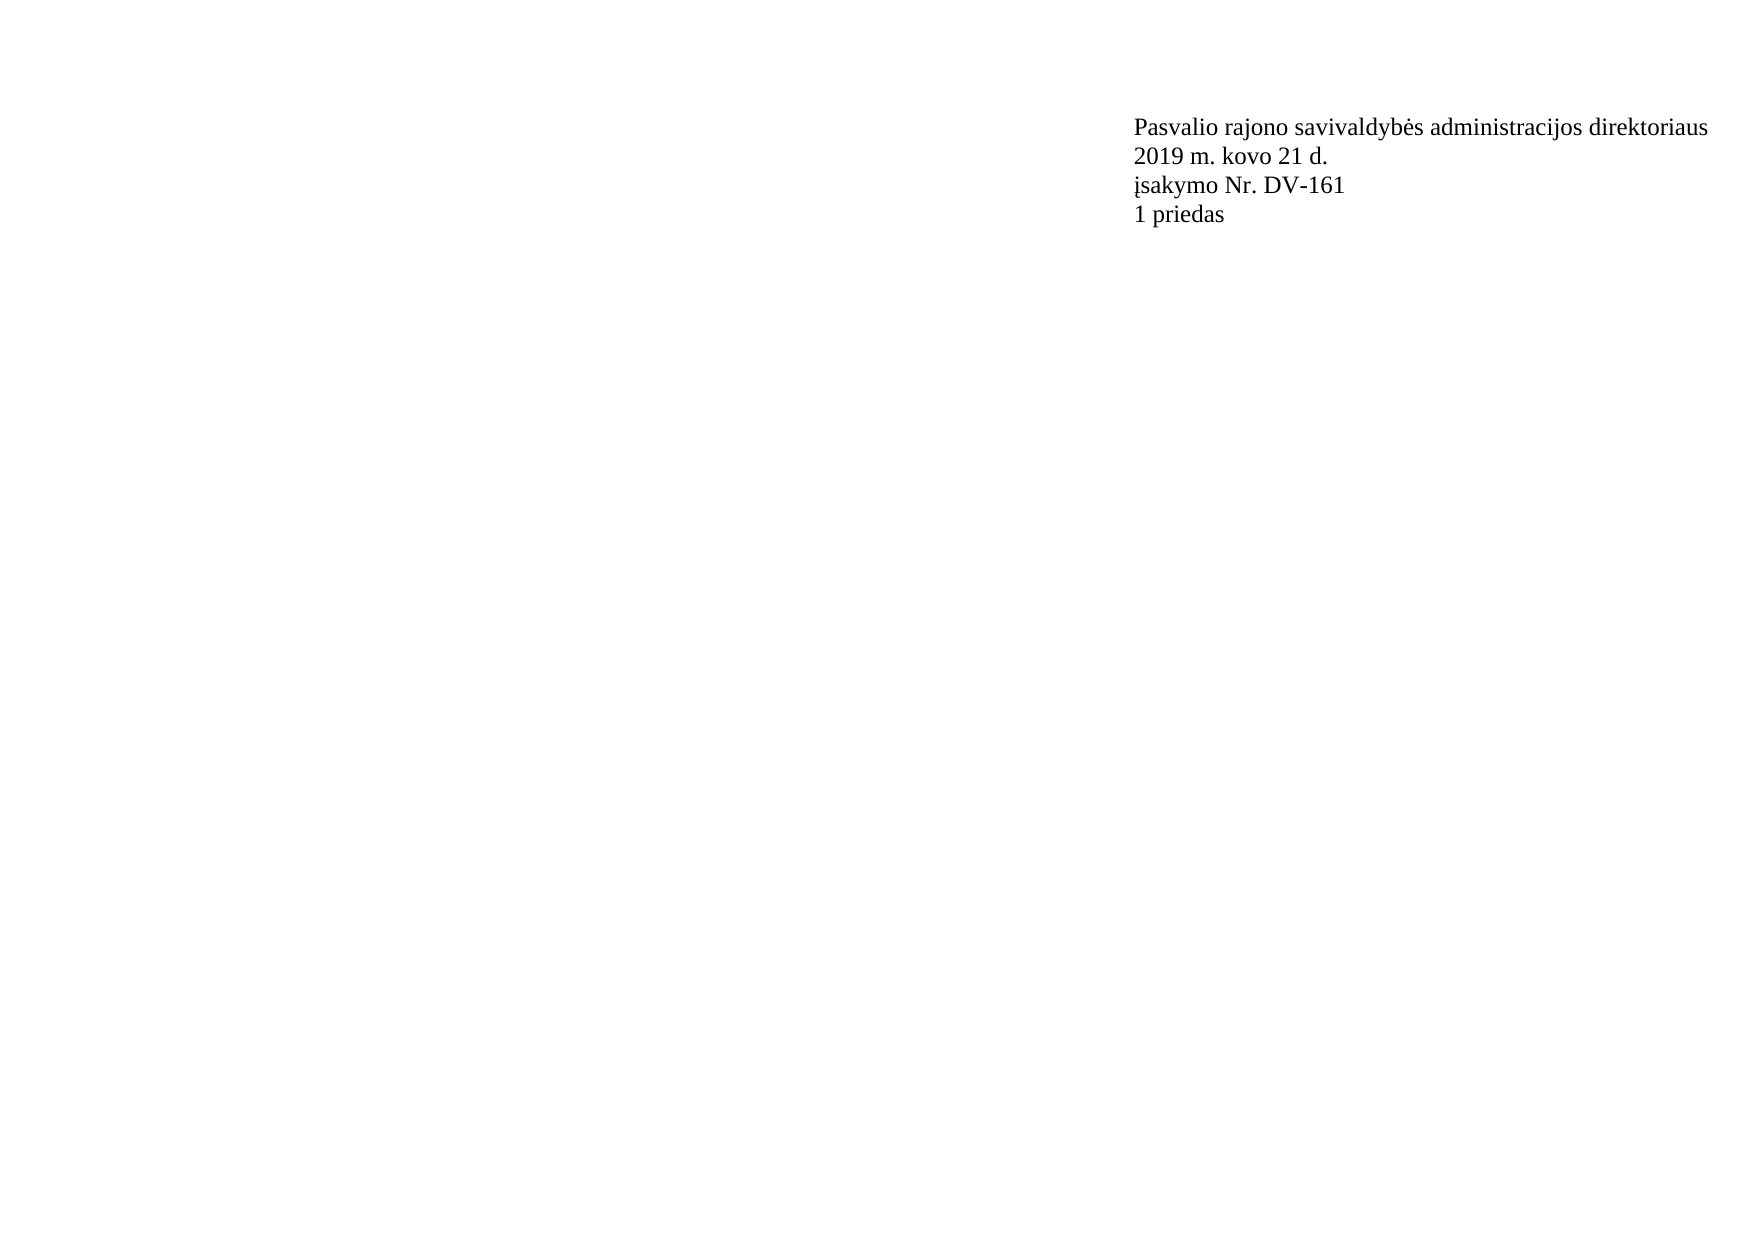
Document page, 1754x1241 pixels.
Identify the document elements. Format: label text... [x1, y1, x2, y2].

table_header [699, 113, 1122, 256]
table_header Pasvalio rajono savivaldybės administracijos direktoriaus 2019 m. kovo 21 d. įsakymo Nr. DV-161 1 priedas [1122, 113, 1715, 256]
